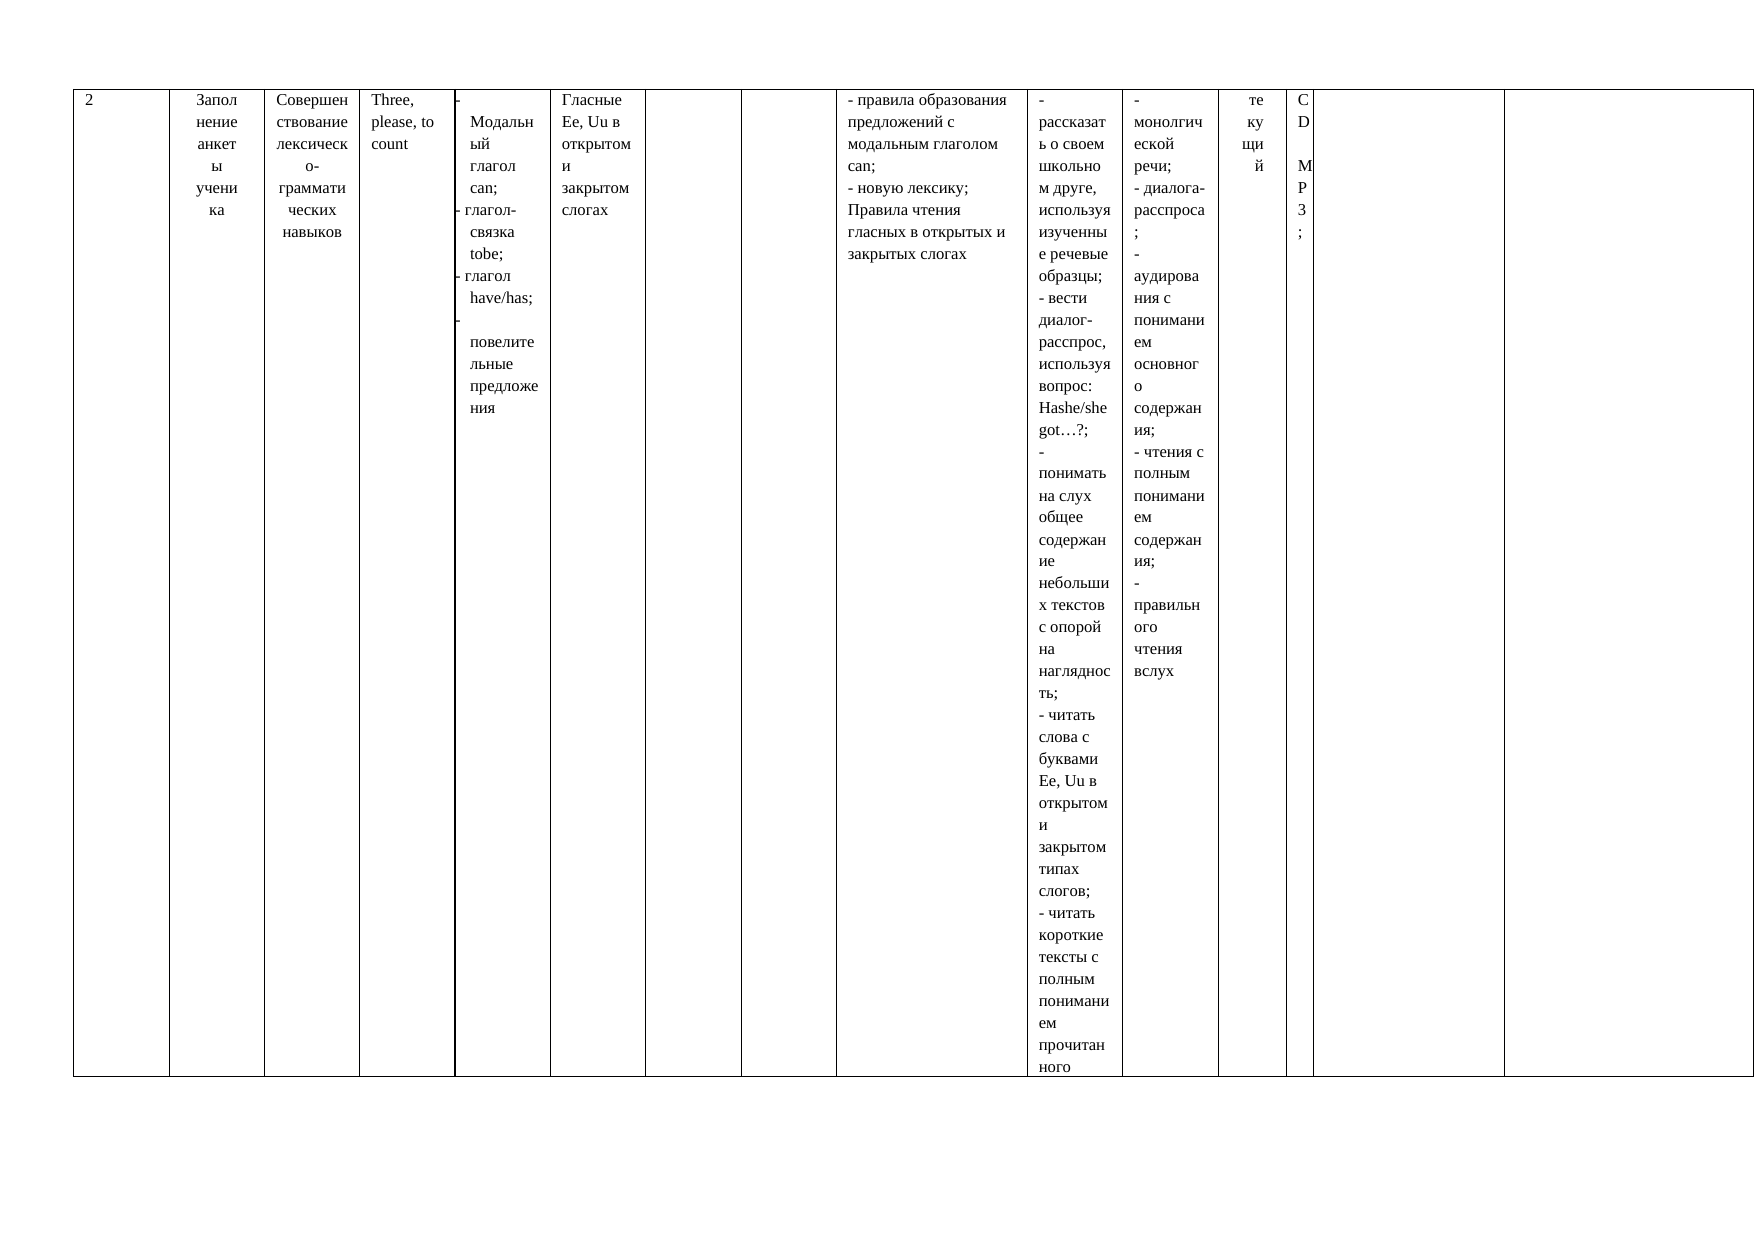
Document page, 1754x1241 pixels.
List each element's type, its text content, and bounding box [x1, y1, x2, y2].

table_cell Совершенствование лексическо-грамматических навыков [265, 90, 359, 1076]
table_cell - правила образования предложений с модальным глаголом can; - новую лексику; Правила чтения гласных в открытых и закрытых слогах [837, 90, 1027, 1076]
table_cell [646, 90, 741, 1076]
table_cell - монолгической речи; - диалога-расспроса; - аудирования с пониманием основного содержания; - чтения с полным пониманием содержания; - правильного чтения вслух [1123, 90, 1218, 1076]
table_header [742, 90, 836, 1076]
table_cell - Модальный глагол can; - глагол-связка tobe; - глагол have/has; - повелительные предложения [456, 90, 550, 1076]
table_cell CD MP3; [1287, 90, 1313, 1076]
table_cell Three, please, to count [360, 90, 454, 1076]
table_cell Заполнение анкеты ученика [170, 90, 264, 1076]
table_cell 2 [74, 90, 169, 1076]
table_cell Гласные Ee, Uu в открытом и закрытом слогах [551, 90, 645, 1076]
table_cell - рассказать о своем школьном друге, используя изученные речевые образцы; - вести диалог-расспрос, используя вопрос: Hashe/shegot…?; - понимать на слух общее содержание небольших текстов с опорой на наглядность; - читать слова с буквами Ee, Uu в открытом и закрытом типах слогов; - читать короткие тексты с полным пониманием прочитанного [1028, 90, 1122, 1076]
table_cell текущий [1219, 90, 1286, 1076]
table_cell [1505, 90, 1753, 1076]
table_cell [1314, 90, 1504, 1076]
